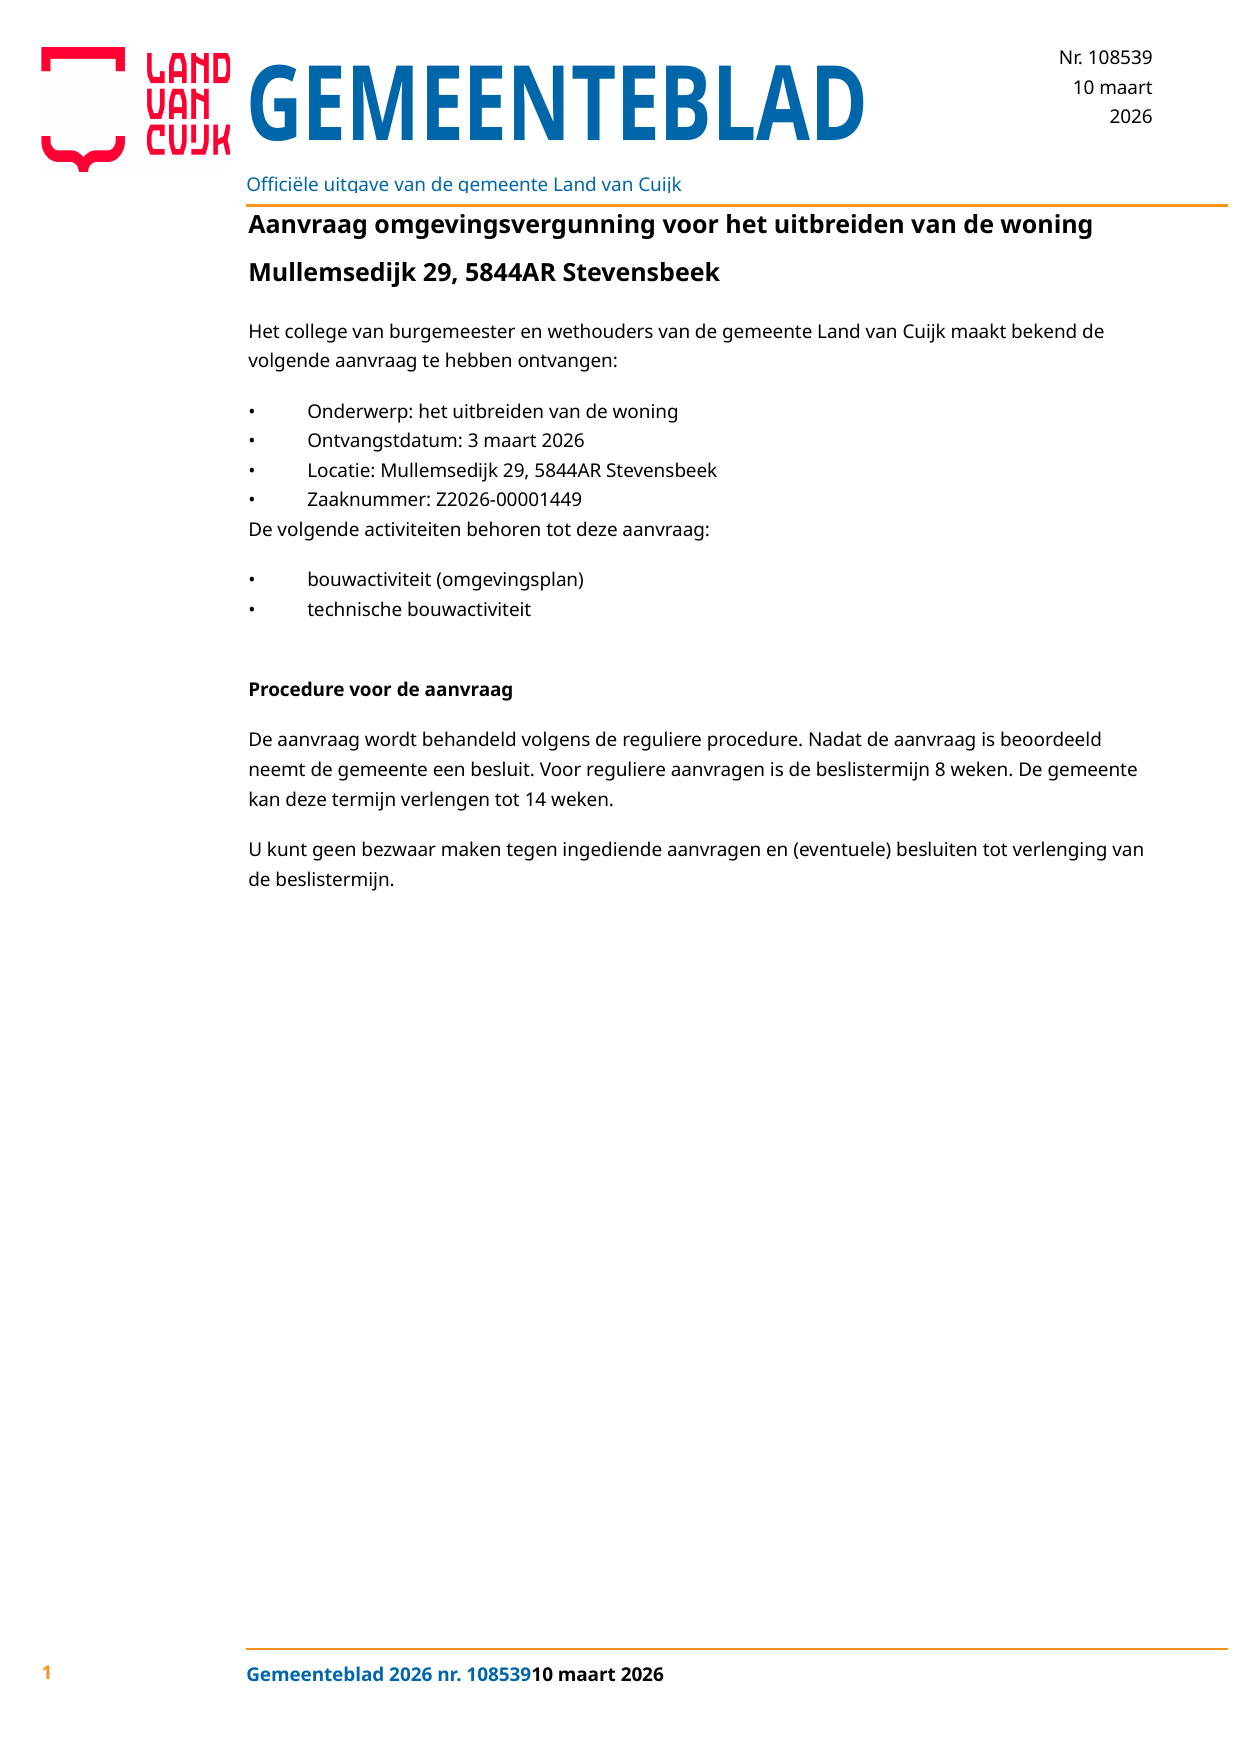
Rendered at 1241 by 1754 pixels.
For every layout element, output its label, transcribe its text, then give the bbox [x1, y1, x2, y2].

text Aanvraag omgevingsvergunning voor het uitbreiden van de woning Mullemsedijk 29, 5844AR Stevensbeek [248, 207, 1152, 288]
list bouwactiviteit (omgevingsplan) [248, 567, 1152, 592]
text De aanvraag wordt behandeld volgens de reguliere procedure. Nadat de aanvraag is beoordeeld neemt de gemeente een besluit. Voor reguliere aanvragen is de beslistermijn 8 weken. De gemeente kan deze termijn verlengen tot 14 weken. [248, 727, 1152, 812]
picture [41, 47, 231, 172]
text Procedure voor de aanvraag [248, 676, 1152, 702]
list Locatie: Mullemsedijk 29, 5844AR Stevensbeek [248, 457, 1152, 483]
text U kunt geen bezwaar maken tegen ingediende aanvragen en (eventuele) besluiten tot verlenging van de beslistermijn. [248, 836, 1152, 892]
list Zaaknummer: Z2026-00001449 [248, 487, 1152, 512]
list technische bouwactiviteit [248, 596, 1152, 622]
text Het college van burgemeester en wethouders van de gemeente Land van Cuijk maakt bekend de volgende aanvraag te hebben ontvangen: [248, 318, 1152, 373]
list Onderwerp: het uitbreiden van de woning [248, 398, 1152, 424]
text De volgende activiteiten behoren tot deze aanvraag: [248, 516, 1152, 542]
list Ontvangstdatum: 3 maart 2026 [248, 427, 1152, 453]
